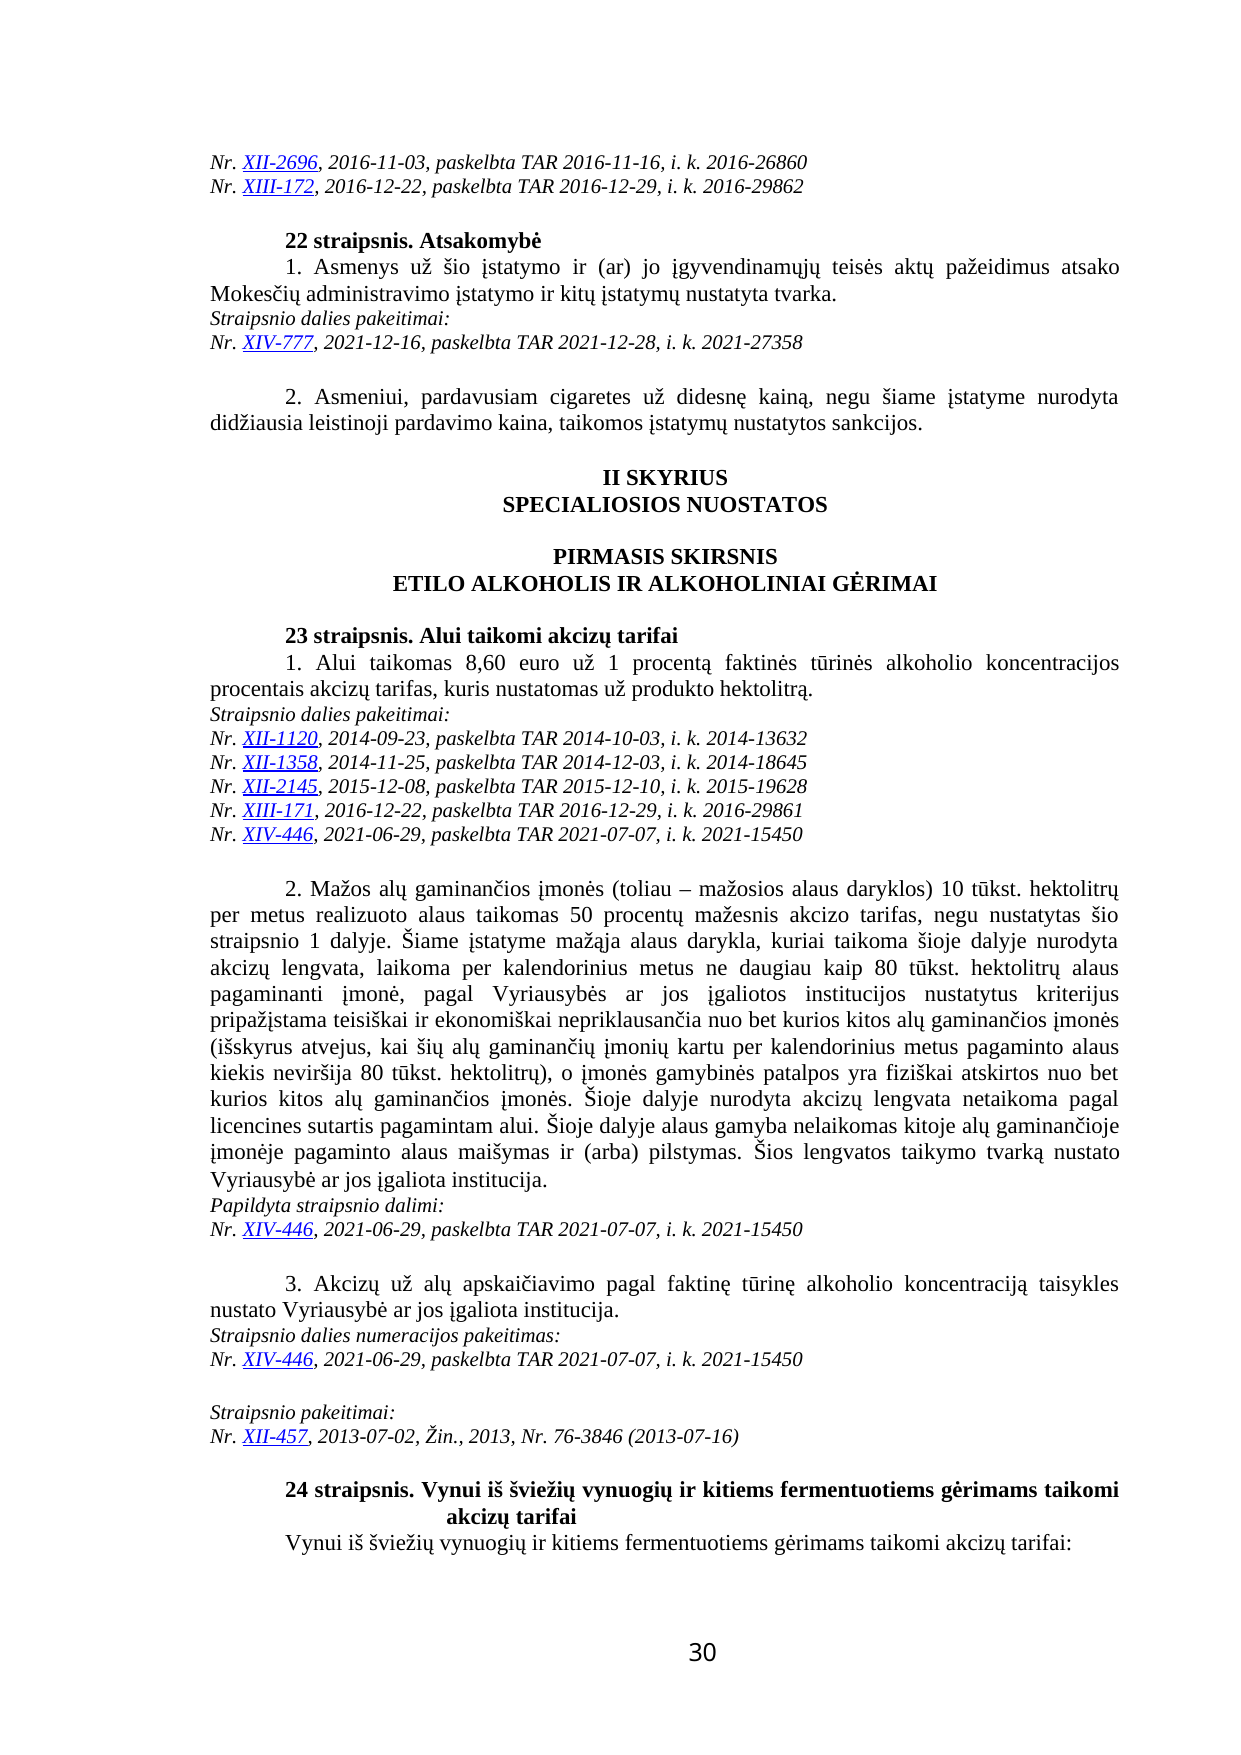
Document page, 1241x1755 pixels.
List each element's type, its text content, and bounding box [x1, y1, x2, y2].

text Vynui iš šviežių vynuogių ir kitiems fermentuotiems gėrimams taikomi akcizų tarifai: [210, 1529, 1120, 1556]
text 22 straipsnis. Atsakomybė [210, 227, 1120, 253]
text Nr. XIII-171, 2016-12-22, paskelbta TAR 2016-12-29, i. k. 2016-29861 [210, 798, 1120, 822]
text 2. Mažos alų gaminančios įmonės (toliau – mažosios alaus daryklos) 10 tūkst. hektolitrų per metus realizuoto alaus taikomas 50 procentų mažesnis akcizo tarifas, negu nustatytas šio straipsnio 1 dalyje. Šiame įstatyme mažąja alaus darykla, kuriai taikoma šioje dalyje nurodyta akcizų lengvata, laikoma per kalendorinius metus ne daugiau kaip 80 tūkst. hektolitrų alaus pagaminanti įmonė, pagal Vyriausybės ar jos įgaliotos institucijos nustatytus kriterijus pripažįstama teisiškai ir ekonomiškai nepriklausančia nuo bet kurios kitos alų gaminančios įmonės (išskyrus atvejus, kai šių alų gaminančių įmonių kartu per kalendorinius metus pagaminto alaus kiekis neviršija 80 tūkst. hektolitrų), o įmonės gamybinės patalpos yra fiziškai atskirtos nuo bet kurios kitos alų gaminančios įmonės. Šioje dalyje nurodyta akcizų lengvata netaikoma pagal licencines sutartis pagamintam alui. Šioje dalyje alaus gamyba nelaikomas kitoje alų gaminančioje įmonėje pagaminto alaus maišymas ir (arba) pilstymas. Šios lengvatos taikymo tvarką nustato Vyriausybė ar jos įgaliota institucija. [210, 874, 1120, 1193]
text II SKYRIUS [210, 464, 1120, 491]
text Straipsnio pakeitimai: [210, 1400, 1120, 1424]
text Nr. XII-2696, 2016-11-03, paskelbta TAR 2016-11-16, i. k. 2016-26860 [210, 150, 1120, 174]
text 24 straipsnis. Vynui iš šviežių vynuogių ir kitiems fermentuotiems gėrimams taikomi akcizų tarifai [285, 1477, 1120, 1529]
text Nr. XII-457, 2013-07-02, Žin., 2013, Nr. 76-3846 (2013-07-16) [210, 1424, 1120, 1448]
text Nr. XII-2145, 2015-12-08, paskelbta TAR 2015-12-10, i. k. 2015-19628 [210, 774, 1120, 798]
text Straipsnio dalies pakeitimai: [210, 306, 1120, 330]
text Nr. XIII-172, 2016-12-22, paskelbta TAR 2016-12-29, i. k. 2016-29862 [210, 174, 1120, 198]
text ETILO ALKOHOLIS IR ALKOHOLINIAI GĖRIMAI [210, 570, 1120, 596]
text Straipsnio dalies numeracijos pakeitimas: [210, 1323, 1120, 1347]
text 1. Asmenys už šio įstatymo ir (ar) jo įgyvendinamųjų teisės aktų pažeidimus atsako Mokesčių administravimo įstatymo ir kitų įstatymų nustatyta tvarka. [210, 253, 1120, 306]
text Nr. XII-1120, 2014-09-23, paskelbta TAR 2014-10-03, i. k. 2014-13632 [210, 726, 1120, 749]
text PIRMASIS SKIRSNIS [210, 543, 1120, 570]
text 2. Asmeniui, pardavusiam cigaretes už didesnę kainą, negu šiame įstatyme nurodyta didžiausia leistinoji pardavimo kaina, taikomos įstatymų nustatytos sankcijos. [210, 383, 1120, 436]
text 23 straipsnis. Alui taikomi akcizų tarifai [210, 622, 1120, 649]
text Nr. XIV-446, 2021-06-29, paskelbta TAR 2021-07-07, i. k. 2021-15450 [210, 822, 1120, 846]
text SPECIALIOSIOS NUOSTATOS [210, 491, 1120, 517]
text Nr. XIV-446, 2021-06-29, paskelbta TAR 2021-07-07, i. k. 2021-15450 [210, 1347, 1120, 1371]
text Nr. XIV-777, 2021-12-16, paskelbta TAR 2021-12-28, i. k. 2021-27358 [210, 330, 1120, 354]
text Papildyta straipsnio dalimi: [210, 1193, 1120, 1217]
text Straipsnio dalies pakeitimai: [210, 701, 1120, 726]
text 3. Akcizų už alų apskaičiavimo pagal faktinę tūrinę alkoholio koncentraciją taisykles nustato Vyriausybė ar jos įgaliota institucija. [210, 1270, 1120, 1323]
text Nr. XIV-446, 2021-06-29, paskelbta TAR 2021-07-07, i. k. 2021-15450 [210, 1217, 1120, 1241]
text Nr. XII-1358, 2014-11-25, paskelbta TAR 2014-12-03, i. k. 2014-18645 [210, 749, 1120, 774]
text 1. Alui taikomas 8,60 euro už 1 procentą faktinės tūrinės alkoholio koncentracijos procentais akcizų tarifas, kuris nustatomas už produkto hektolitrą. [210, 649, 1120, 701]
